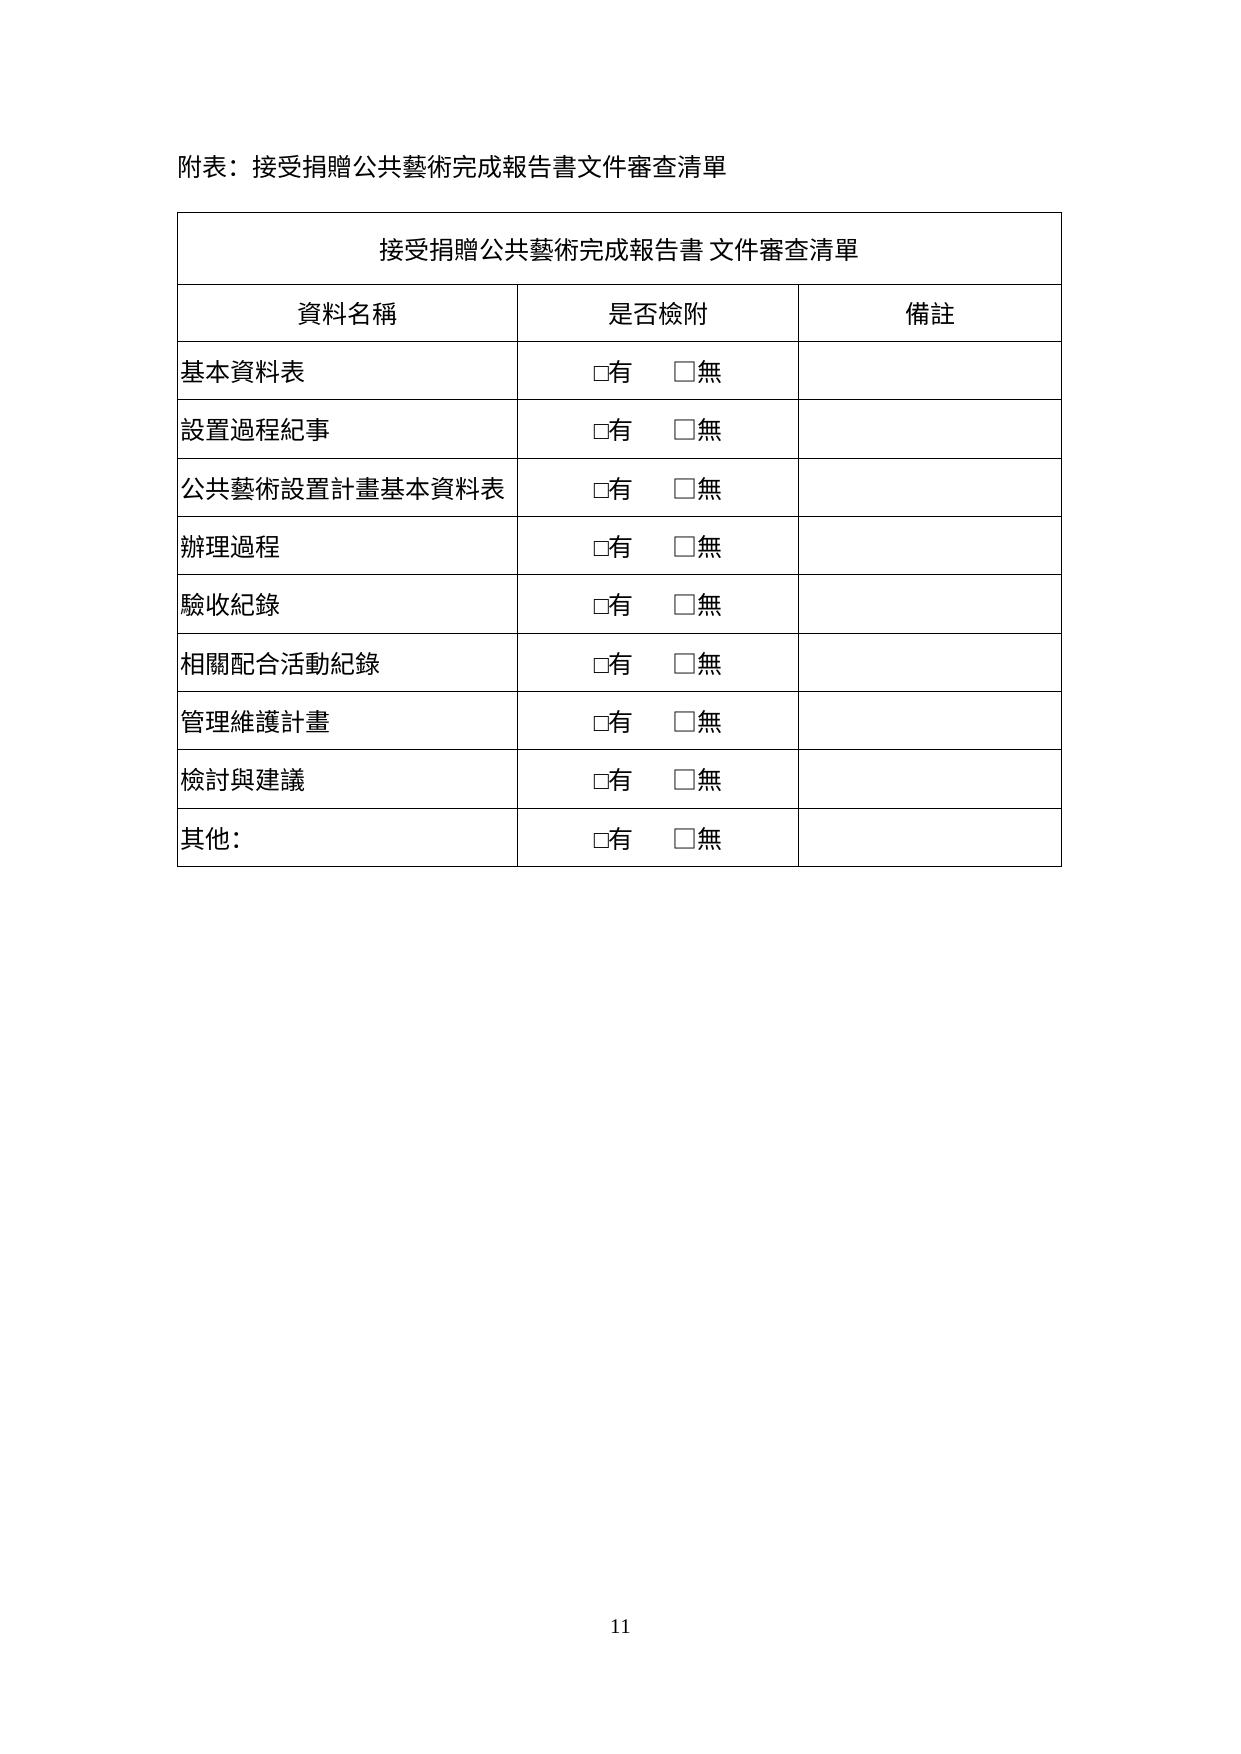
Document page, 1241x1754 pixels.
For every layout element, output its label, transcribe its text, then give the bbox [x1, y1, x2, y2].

table_cell [799, 750, 1061, 808]
table_cell 檢討與建議 [178, 750, 517, 808]
table_cell 其他： [178, 809, 517, 866]
table_cell □有 □無 [518, 750, 798, 808]
table_cell [799, 459, 1061, 516]
table_cell 設置過程紀事 [178, 400, 517, 458]
table_cell □有 □無 [518, 634, 798, 691]
table_cell [799, 342, 1061, 399]
table_cell □有 □無 [518, 517, 798, 574]
table_cell 備註 [799, 285, 1061, 341]
table_cell 基本資料表 [178, 342, 517, 399]
table_cell 資料名稱 [178, 285, 517, 341]
table_cell □有 □無 [518, 575, 798, 633]
table_cell [799, 400, 1061, 458]
table_cell 驗收紀錄 [178, 575, 517, 633]
table_cell [799, 692, 1061, 749]
table_cell 相關配合活動紀錄 [178, 634, 517, 691]
table_cell □有 □無 [518, 400, 798, 458]
table_cell [799, 634, 1061, 691]
table_cell 公共藝術設置計畫基本資料表 [178, 459, 517, 516]
table_cell 辦理過程 [178, 517, 517, 574]
table_cell [799, 575, 1061, 633]
table_cell [799, 517, 1061, 574]
table_cell □有 □無 [518, 459, 798, 516]
text 附表：接受捐贈公共藝術完成報告書文件審查清單 [177, 148, 1063, 184]
table_cell □有 □無 [518, 342, 798, 399]
table_cell 管理維護計畫 [178, 692, 517, 749]
table_cell □有 □無 [518, 809, 798, 866]
table_header 接受捐贈公共藝術完成報告書 文件審查清單 [178, 213, 1061, 284]
table_cell [799, 809, 1061, 866]
table_cell 是否檢附 [518, 285, 798, 341]
table_cell □有 □無 [518, 692, 798, 749]
